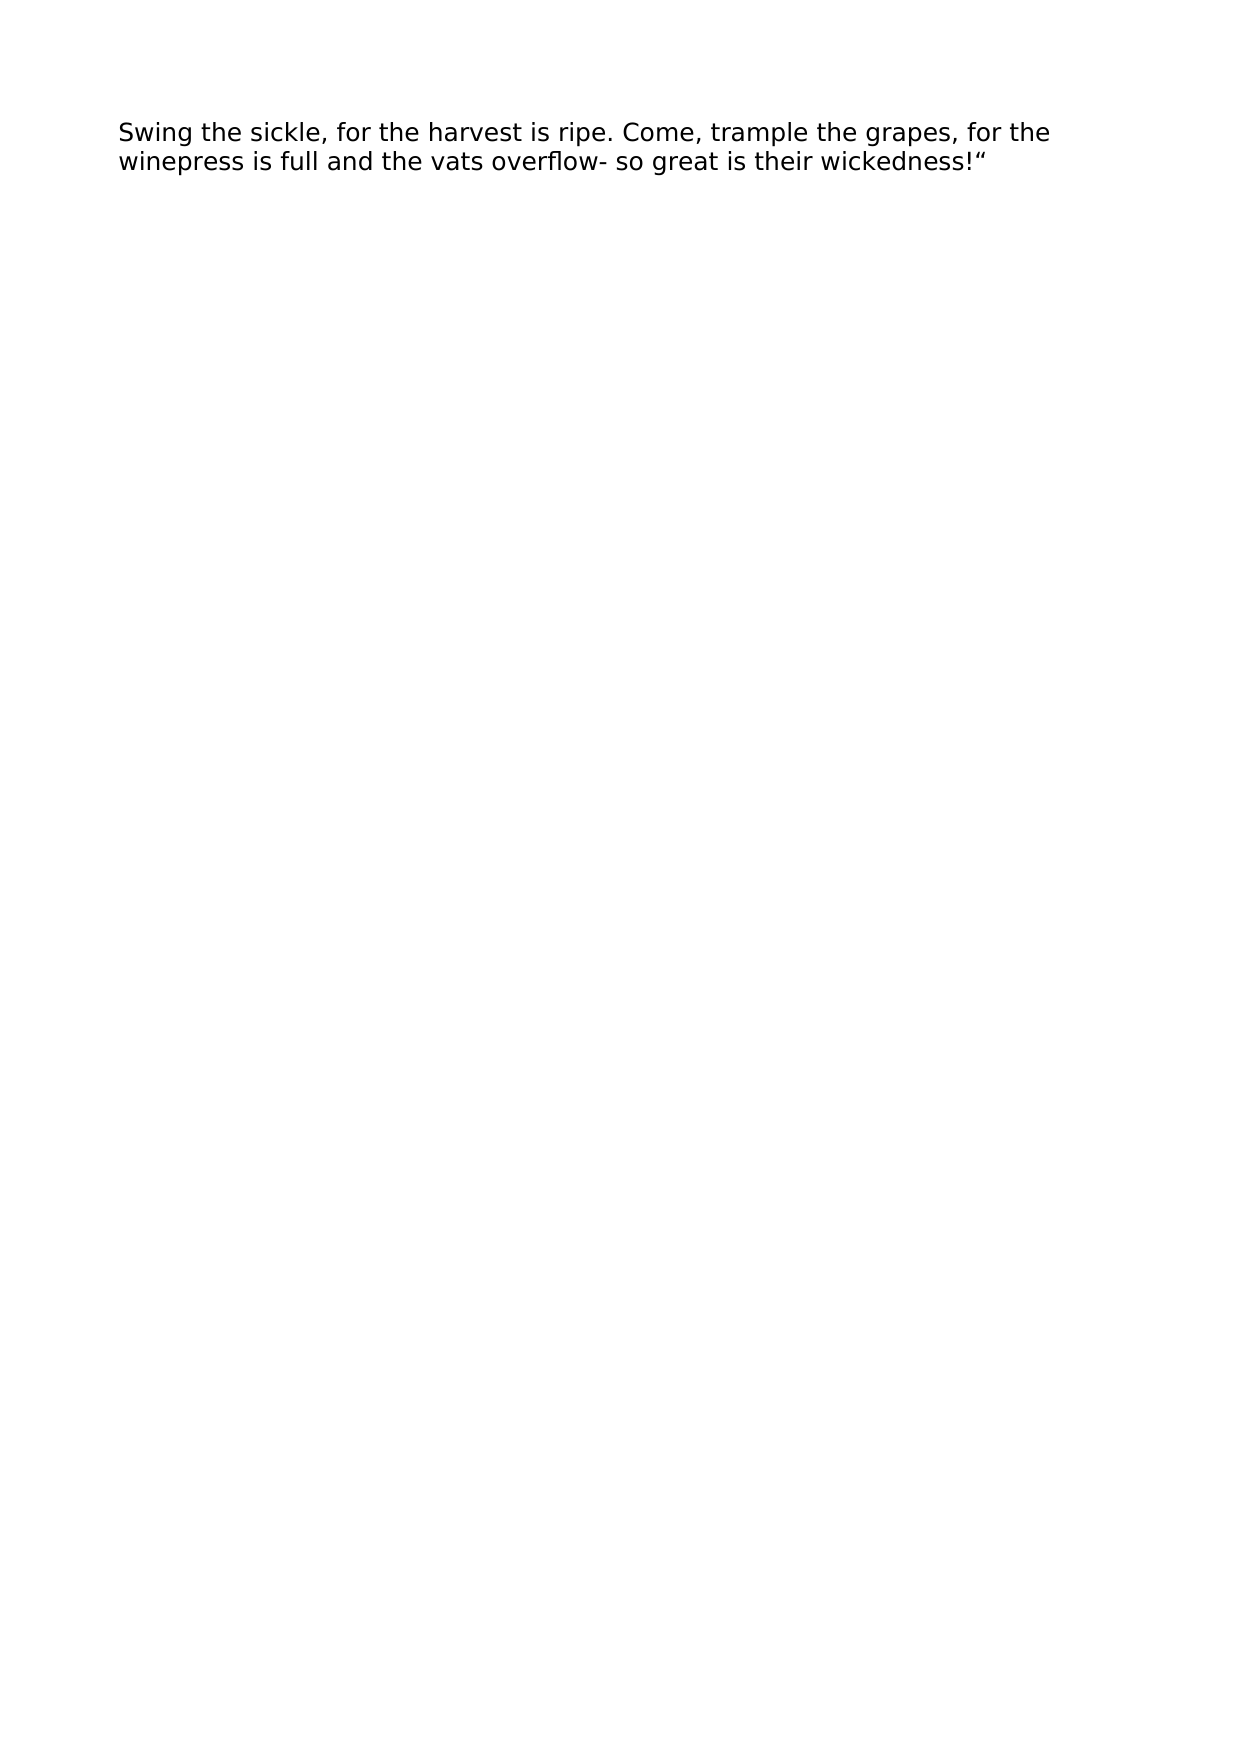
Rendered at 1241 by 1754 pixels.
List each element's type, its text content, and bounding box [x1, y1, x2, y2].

text Swing the sickle, for the harvest is ripe. Come, trample the grapes, for the winepress is full and the vats overflow- so great is their wickedness!“ [118, 118, 1122, 176]
